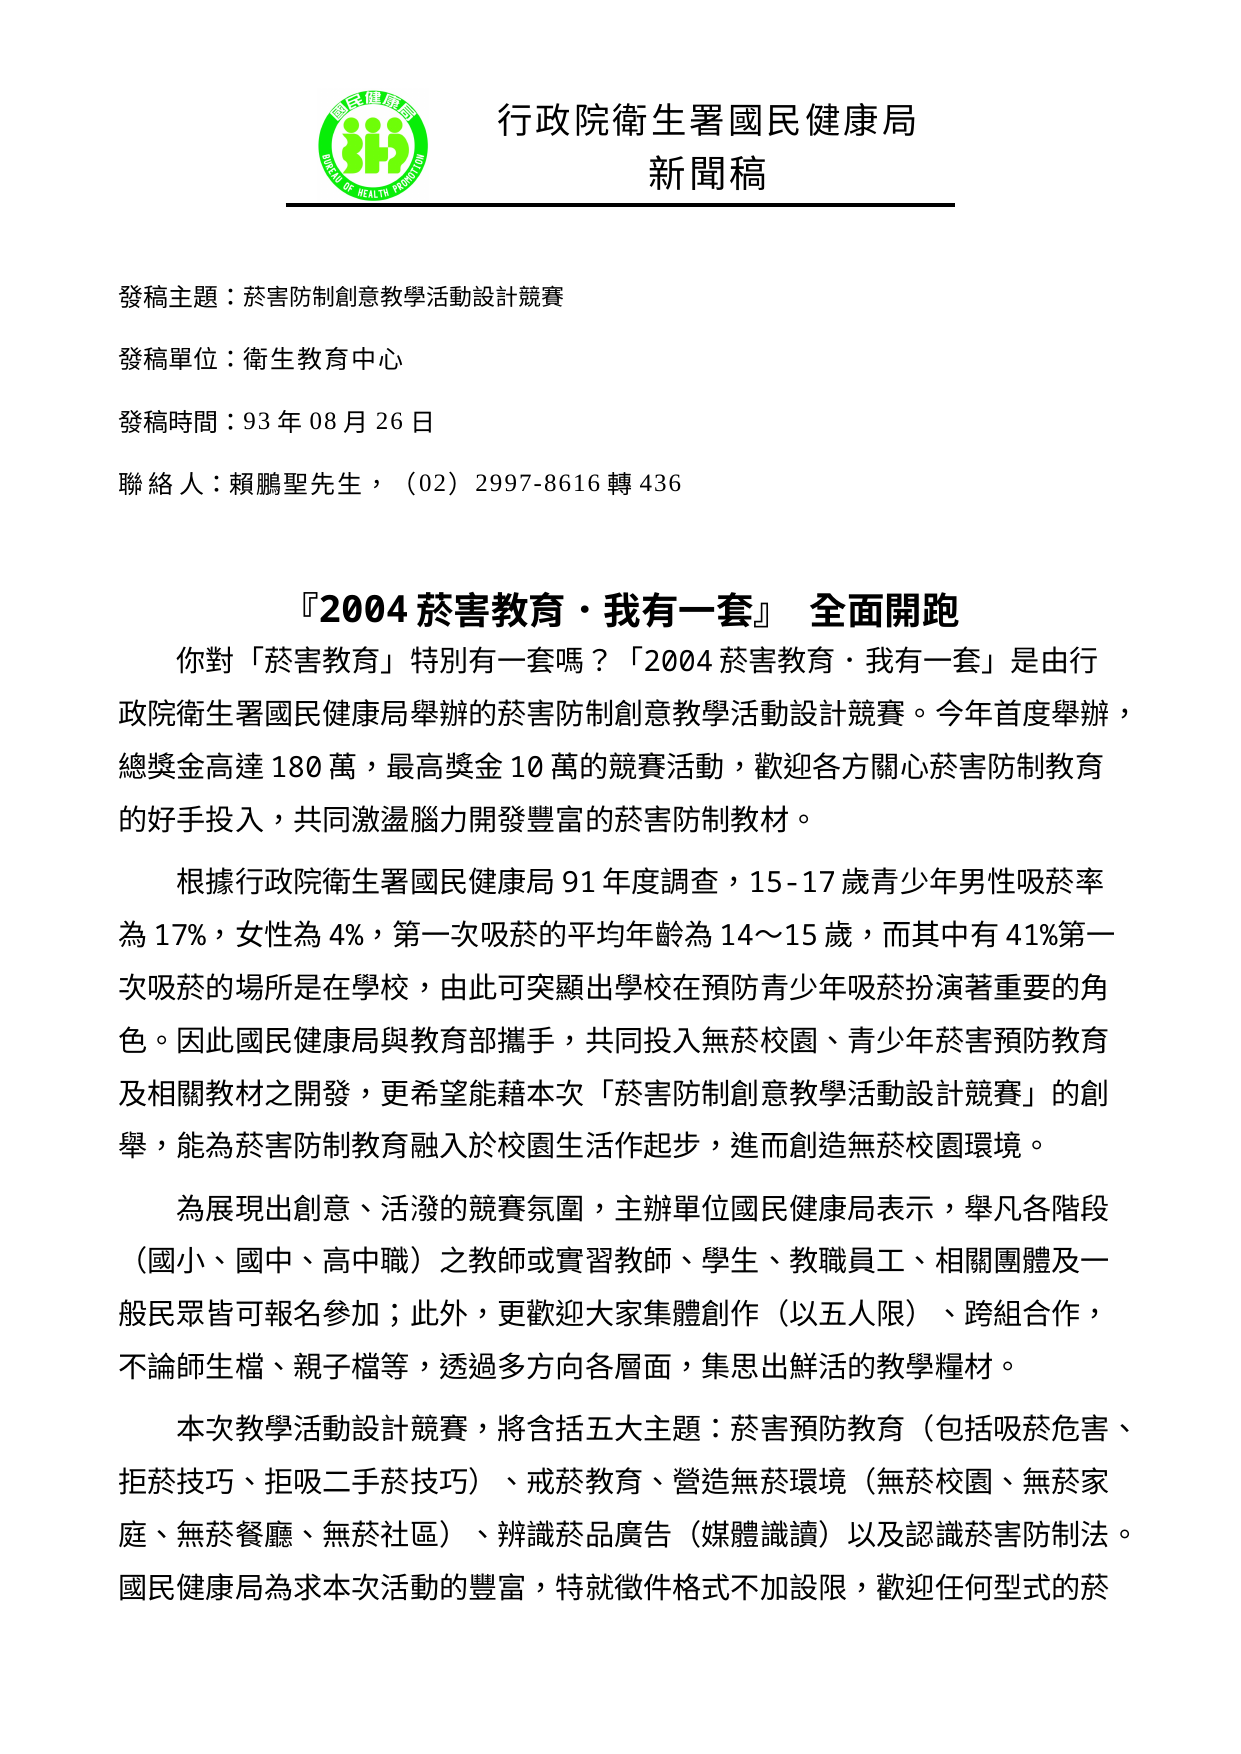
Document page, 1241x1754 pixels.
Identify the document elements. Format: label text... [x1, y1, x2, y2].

text 發稿單位：衛生教育中心 [118, 316, 1122, 378]
text 發稿主題：菸害防制創意教學活動設計競賽 [118, 253, 1122, 316]
text 為展現出創意、活潑的競賽氛圍，主辦單位國民健康局表示，舉凡各階段（國小、國中、高中職）之教師或實習教師、學生、教職員工、相關團體及一般民眾皆可報名參加；此外，更歡迎大家集體創作（以五人限）、跨組合作，不論師生檔、親子檔等，透過多方向各層面，集思出鮮活的教學糧材。 [118, 1185, 1122, 1386]
text 本次教學活動設計競賽，將含括五大主題：菸害預防教育（包括吸菸危害、拒菸技巧、拒吸二手菸技巧）、戒菸教育、營造無菸環境（無菸校園、無菸家庭、無菸餐廳、無菸社區）、辨識菸品廣告（媒體識讀）以及認識菸害防制法。國民健康局為求本次活動的豐富，特就徵件格式不加設限，歡迎任何型式的菸害防制創意教學活動設計！關於獎勵部份，國民健康局更是按教學設計之適用對象，分：國小、國中及高中（職）三大類組，每類組各有29個獎項，最高獎金10萬，總獎金高達180萬，全面積極招募創意菸害教學設計！ [118, 1406, 1122, 1607]
text 聯 絡 人：賴鵬聖先生，（02）2997-8616轉436 [118, 441, 1122, 503]
text 發稿時間：93年08月26日 [118, 378, 1122, 441]
text 你對「菸害教育」特別有一套嗎？「2004菸害教育．我有一套」是由行政院衛生署國民健康局舉辦的菸害防制創意教學活動設計競賽。今年首度舉辦，總獎金高達180萬，最高獎金10萬的競賽活動，歡迎各方關心菸害防制教育的好手投入，共同激盪腦力開發豐富的菸害防制教材。 [118, 638, 1122, 839]
text 根據行政院衛生署國民健康局91年度調查，15-17歲青少年男性吸菸率為17%，女性為4%，第一次吸菸的平均年齡為14～15歲，而其中有41%第一次吸菸的場所是在學校，由此可突顯出學校在預防青少年吸菸扮演著重要的角色。因此國民健康局與教育部攜手，共同投入無菸校園、青少年菸害預防教育及相關教材之開發，更希望能藉本次「菸害防制創意教學活動設計競賽」的創舉，能為菸害防制教育融入於校園生活作起步，進而創造無菸校園環境。 [118, 859, 1122, 1165]
text 『2004菸害教育．我有一套』 全面開跑 [118, 566, 1122, 628]
